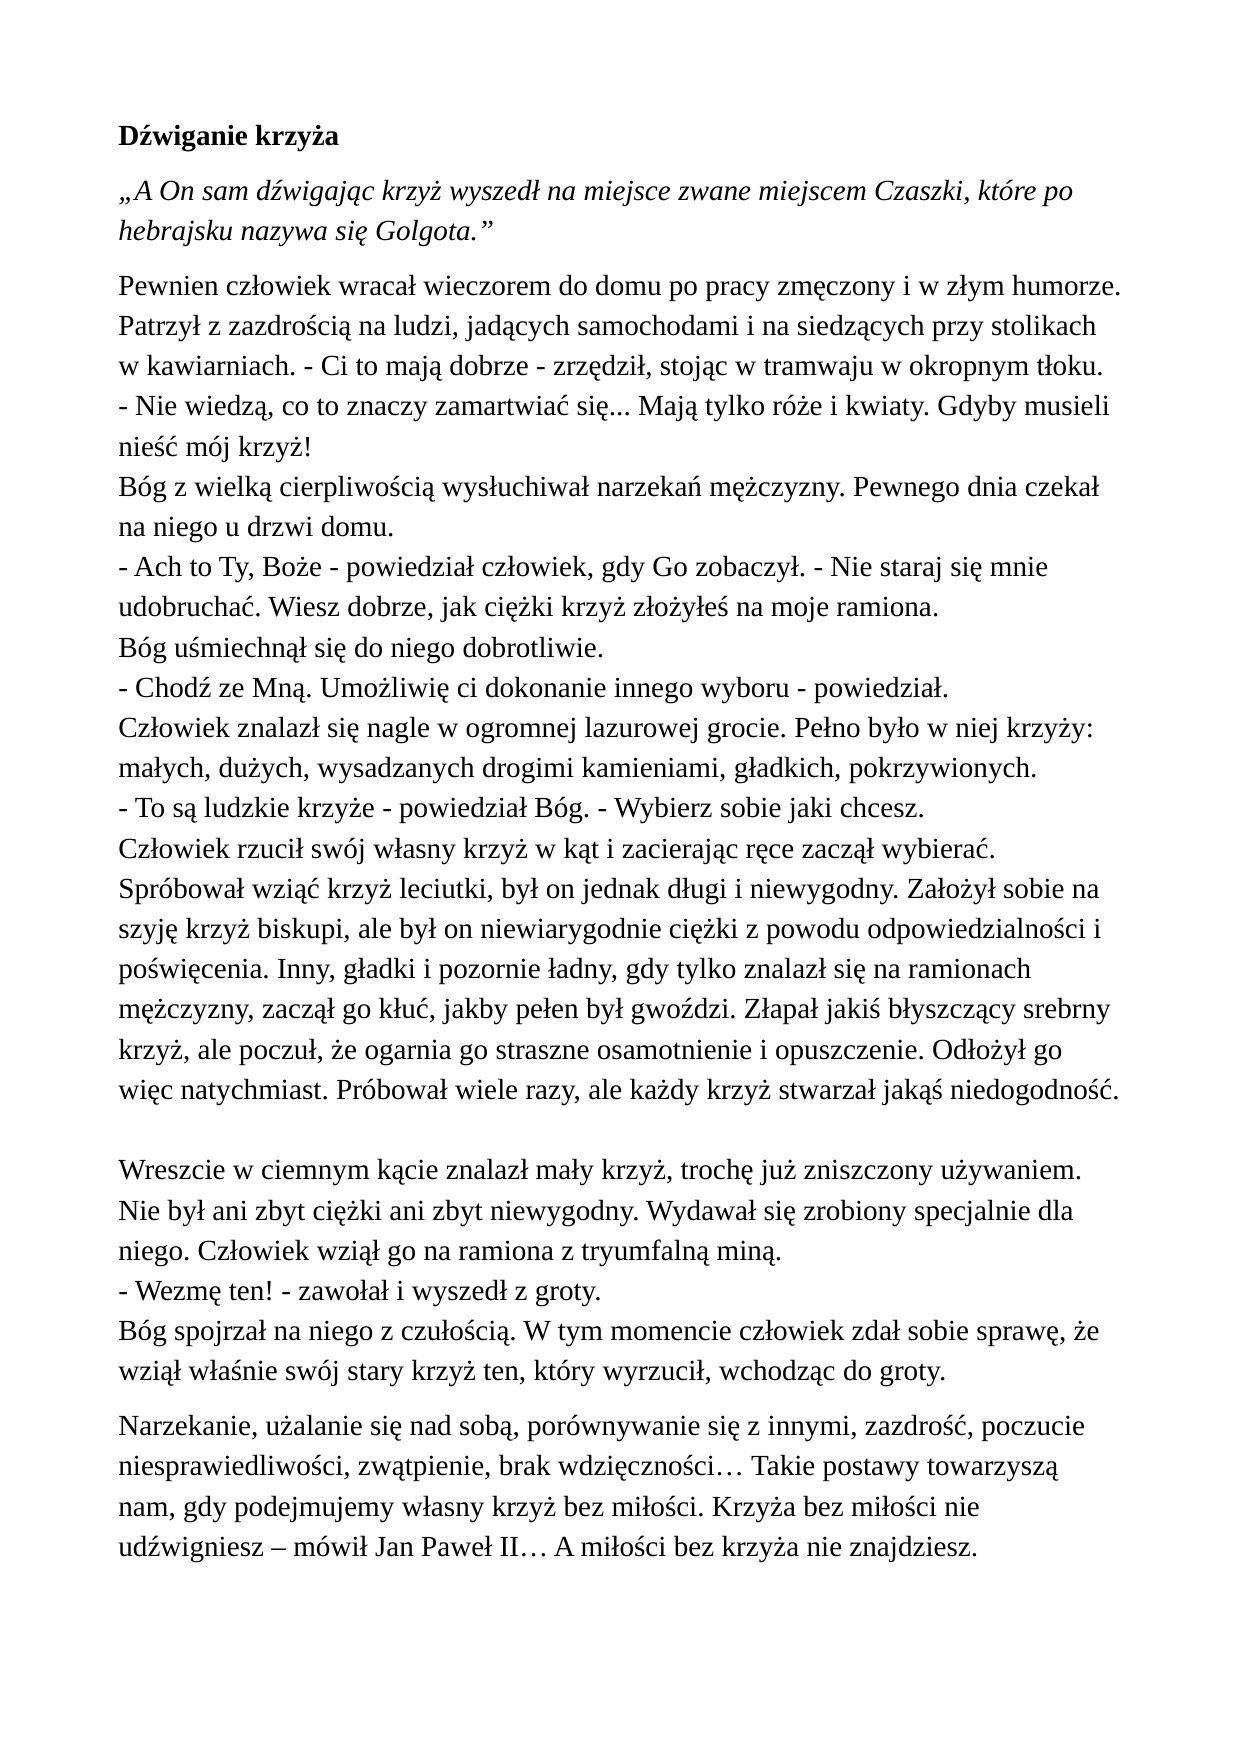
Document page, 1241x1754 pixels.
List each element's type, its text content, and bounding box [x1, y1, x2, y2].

text Narzekanie, użalanie się nad sobą, porównywanie się z innymi, zazdrość, poczucie niesprawiedliwości, zwątpienie, brak wdzięczności… Takie postawy towarzyszą nam, gdy podejmujemy własny krzyż bez miłości. Krzyża bez miłości nie udźwigniesz – mówił Jan Paweł II… A miłości bez krzyża nie znajdziesz. [118, 1408, 1122, 1562]
text „A On sam dźwigając krzyż wyszedł na miejsce zwane miejscem Czaszki, które po hebrajsku nazywa się Golgota.” [118, 173, 1122, 247]
text Pewnien człowiek wracał wieczorem do domu po pracy zmęczony i w złym humorze. Patrzył z zazdrością na ludzi, jadących samochodami i na siedzących przy stolikach w kawiarniach. - Ci to mają dobrze - zrzędził, stojąc w tramwaju w okropnym tłoku. - Nie wiedzą, co to znaczy zamartwiać się... Mają tylko róże i kwiaty. Gdyby musieli nieść mój krzyż! Bóg z wielką cierpliwością wysłuchiwał narzekań mężczyzny. Pewnego dnia czekał na niego u drzwi domu. - Ach to Ty, Boże - powiedział człowiek, gdy Go zobaczył. - Nie staraj się mnie udobruchać. Wiesz dobrze, jak ciężki krzyż złożyłeś na moje ramiona. Bóg uśmiechnął się do niego dobrotliwie. - Chodź ze Mną. Umożliwię ci dokonanie innego wyboru - powiedział. Człowiek znalazł się nagle w ogromnej lazurowej grocie. Pełno było w niej krzyży: małych, dużych, wysadzanych drogimi kamieniami, gładkich, pokrzywionych. - To są ludzkie krzyże - powiedział Bóg. - Wybierz sobie jaki chcesz. Człowiek rzucił swój własny krzyż w kąt i zacierając ręce zaczął wybierać. Spróbował wziąć krzyż leciutki, był on jednak długi i niewygodny. Założył sobie na szyję krzyż biskupi, ale był on niewiarygodnie ciężki z powodu odpowiedzialności i poświęcenia. Inny, gładki i pozornie ładny, gdy tylko znalazł się na ramionach mężczyzny, zaczął go kłuć, jakby pełen był gwoździ. Złapał jakiś błyszczący srebrny krzyż, ale poczuł, że ogarnia go straszne osamotnienie i opuszczenie. Odłożył go więc natychmiast. Próbował wiele razy, ale każdy krzyż stwarzał jakąś niedogodność. Wreszcie w ciemnym kącie znalazł mały krzyż, trochę już zniszczony używaniem. Nie był ani zbyt ciężki ani zbyt niewygodny. Wydawał się zrobiony specjalnie dla niego. Człowiek wziął go na ramiona z tryumfalną miną. - Wezmę ten! - zawołał i wyszedł z groty. Bóg spojrzał na niego z czułością. W tym momencie człowiek zdał sobie sprawę, że wziął właśnie swój stary krzyż ten, który wyrzucił, wchodząc do groty. [118, 268, 1122, 1387]
text Dźwiganie krzyża [118, 118, 1122, 152]
